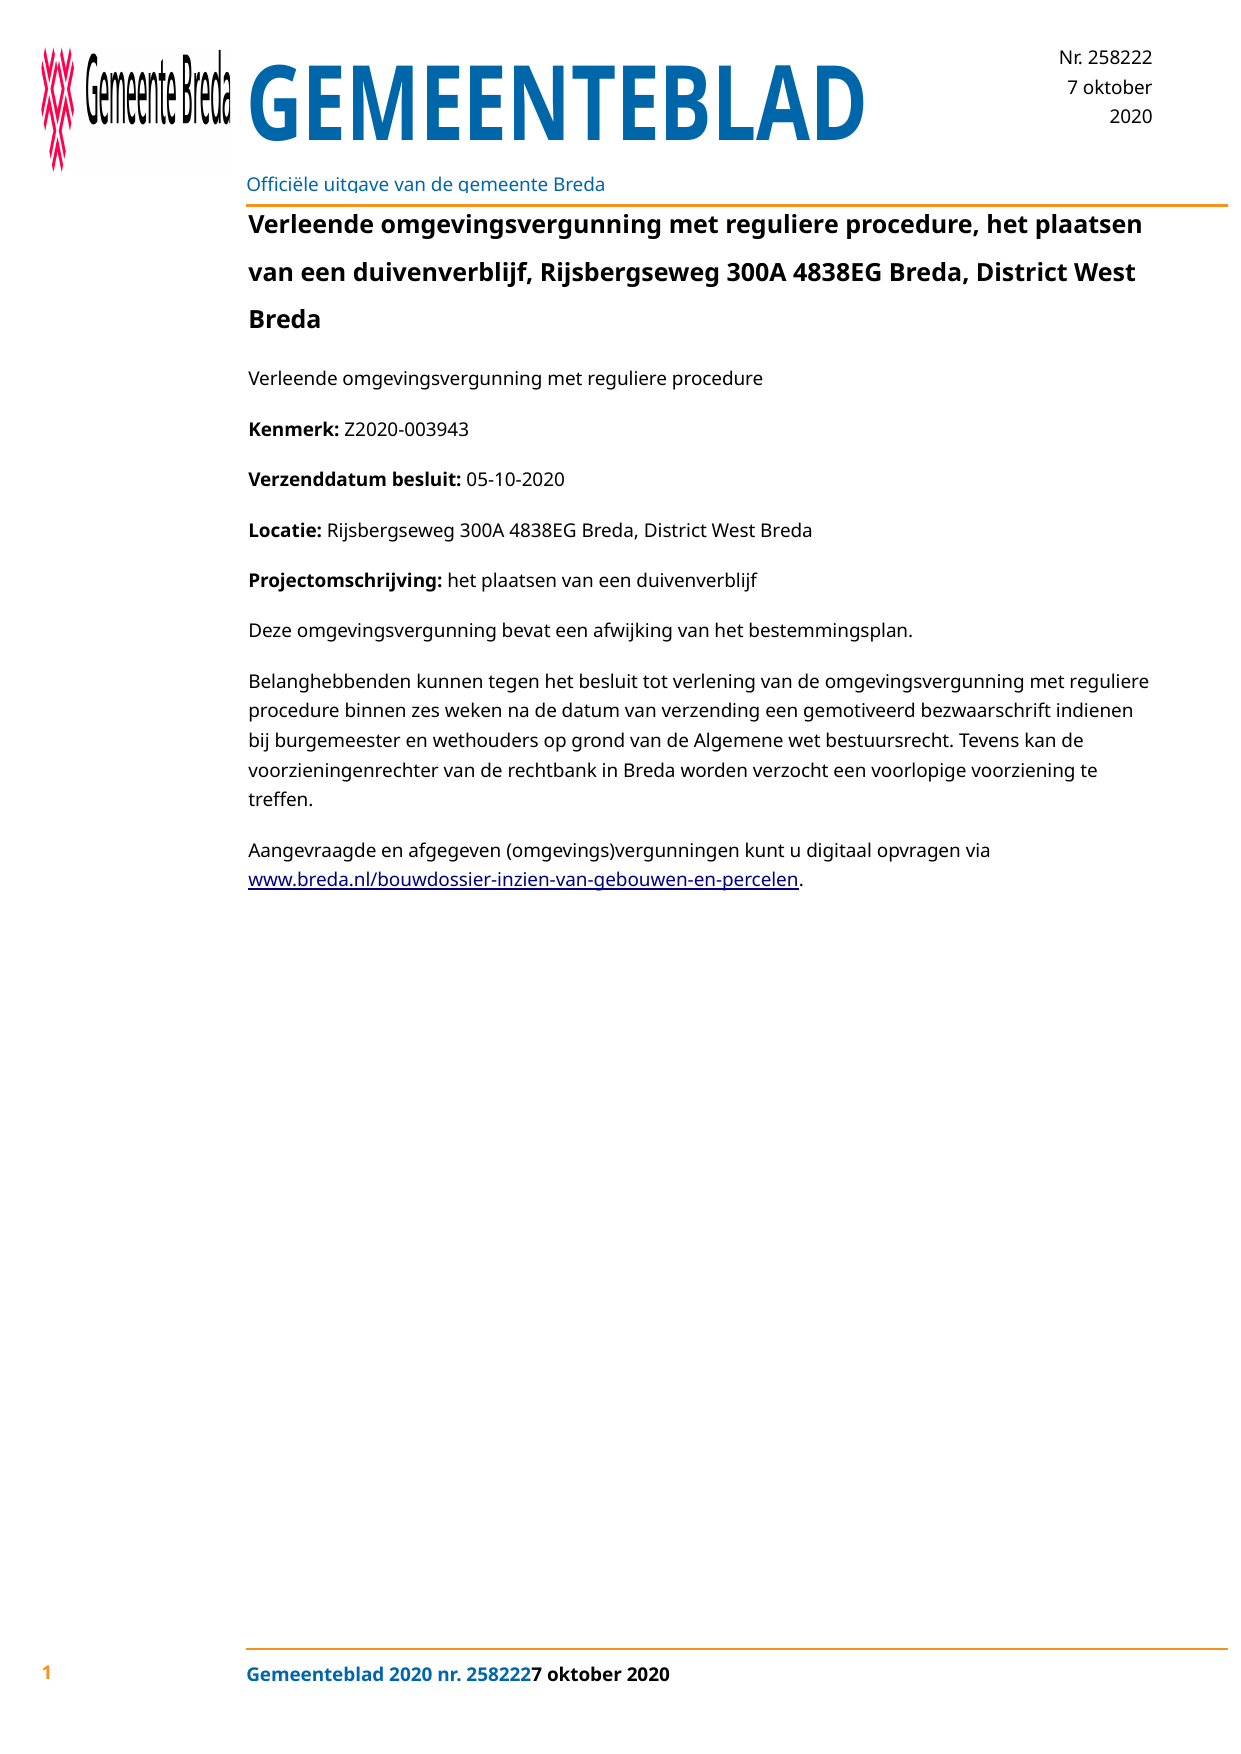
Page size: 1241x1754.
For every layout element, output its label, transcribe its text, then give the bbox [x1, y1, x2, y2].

text Belanghebbenden kunnen tegen het besluit tot verlening van de omgevingsvergunning met reguliere procedure binnen zes weken na de datum van verzending een gemotiveerd bezwaarschrift indienen bij burgemeester en wethouders op grond van de Algemene wet bestuursrecht. Tevens kan de voorzieningenrechter van de rechtbank in Breda worden verzocht een voorlopige voorziening te treffen. [248, 668, 1152, 812]
picture [41, 47, 231, 172]
text Verleende omgevingsvergunning met reguliere procedure, het plaatsen van een duivenverblijf, Rijsbergseweg 300A 4838EG Breda, District West Breda [248, 207, 1152, 336]
text Locatie: Rijsbergseweg 300A 4838EG Breda, District West Breda [248, 517, 1152, 542]
text Kenmerk: Z2020-003943 [248, 416, 1152, 442]
text Projectomschrijving: het plaatsen van een duivenverblijf [248, 567, 1152, 593]
text Verzenddatum besluit: 05-10-2020 [248, 466, 1152, 492]
text Deze omgevingsvergunning bevat een afwijking van het bestemmingsplan. [248, 618, 1152, 643]
text Aangevraagde en afgegeven (omgevings)vergunningen kunt u digitaal opvragen via www.breda.nl/bouwdossier-inzien-van-gebouwen-en-percelen. [248, 837, 1152, 892]
text Verleende omgevingsvergunning met reguliere procedure [248, 366, 1152, 391]
